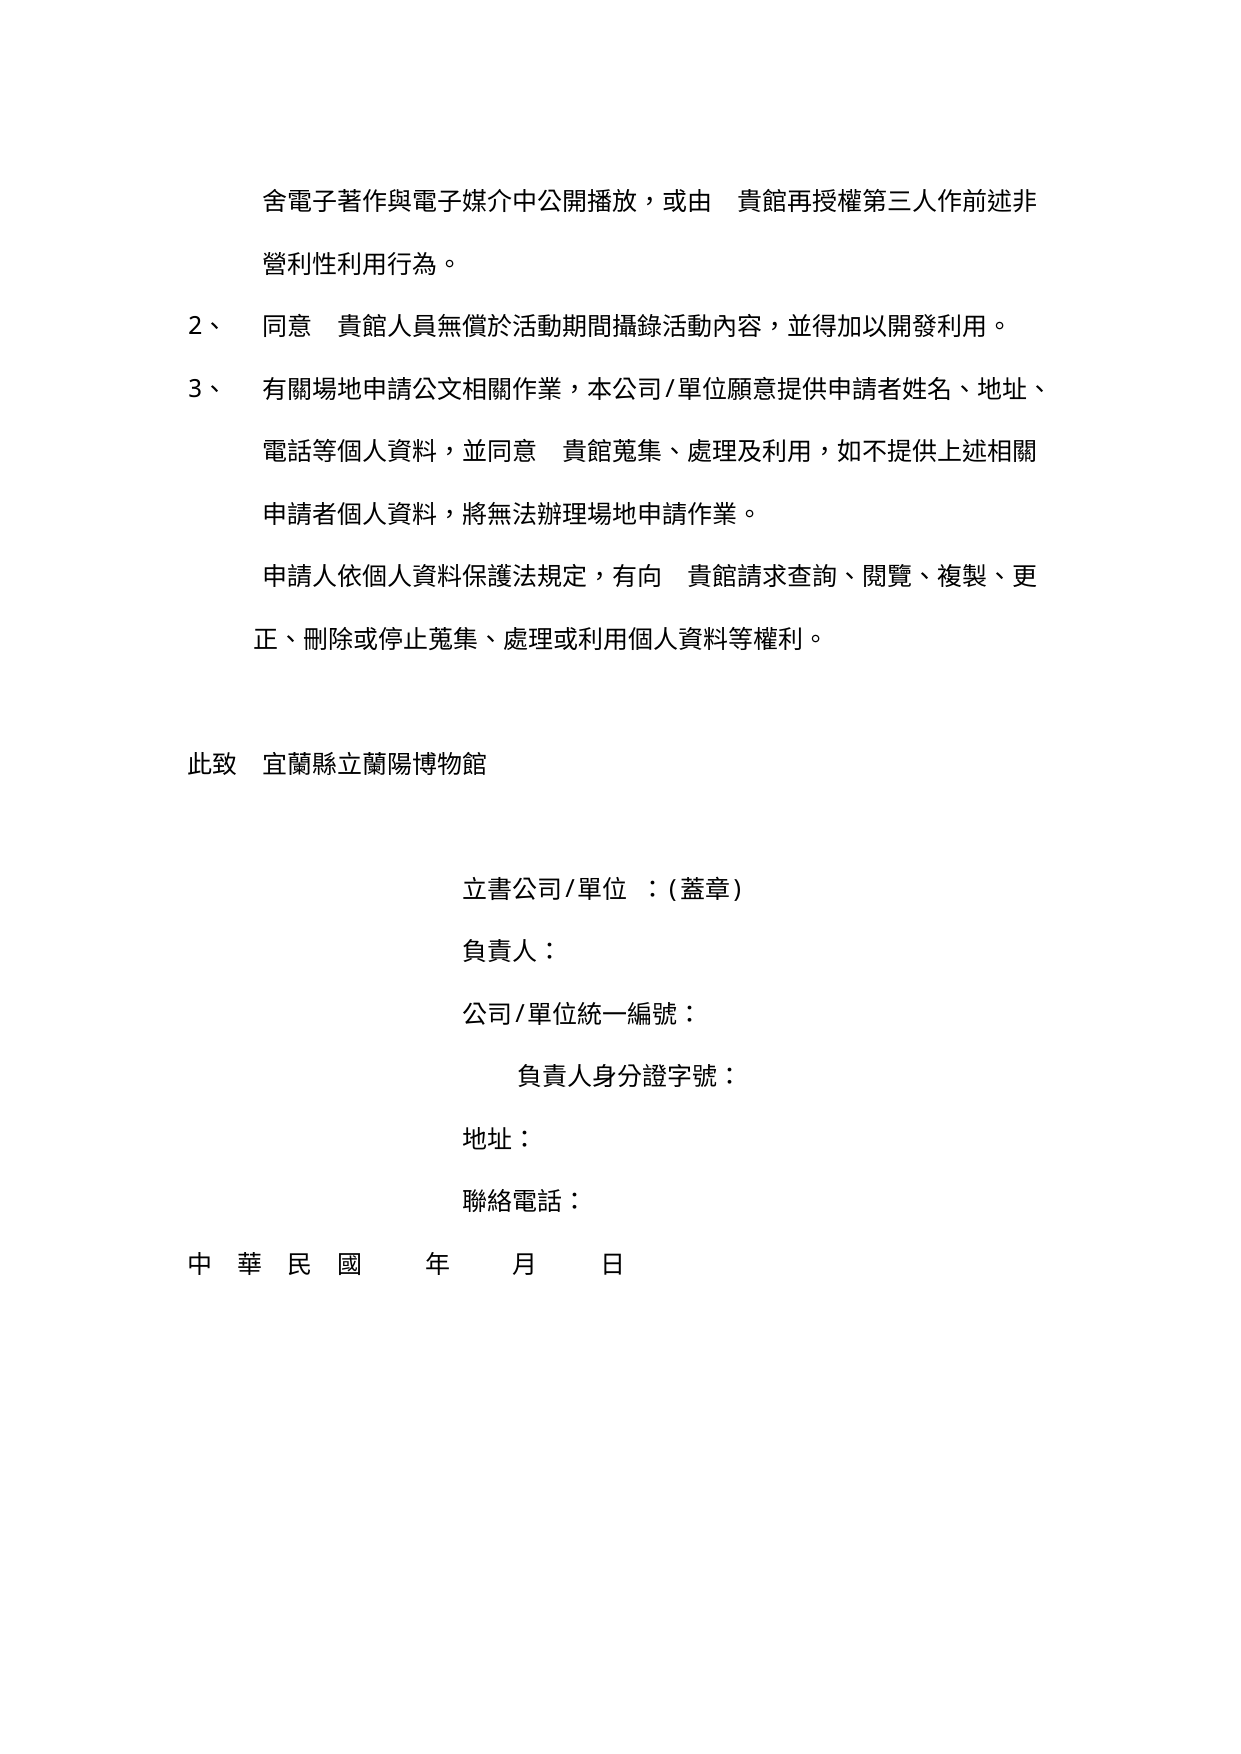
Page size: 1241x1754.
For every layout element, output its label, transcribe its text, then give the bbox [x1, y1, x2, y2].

text 立書公司/單位 ：(蓋章) [262, 846, 1053, 908]
text 聯絡電話： [262, 1158, 1053, 1221]
text 中 華 民 國 年 月 日 [187, 1221, 1053, 1283]
text 負責人身分證字號： [187, 1033, 1053, 1096]
text 申請人依個人資料保護法規定，有向 貴館請求查詢、閱覽、複製、更正、刪除或停止蒐集、處理或利用個人資料等權利。 [202, 533, 1053, 658]
list 同意 貴館人員無償於活動期間攝錄活動內容，並得加以開發利用。 [187, 283, 1053, 346]
list 有關場地申請公文相關作業，本公司/單位願意提供申請者姓名、地址、電話等個人資料，並同意 貴館蒐集、處理及利用，如不提供上述相關申請者個人資料，將無法辦理場地申請作業。 [187, 346, 1053, 533]
list 舍電子著作與電子媒介中公開播放，或由 貴館再授權第三人作前述非營利性利用行為。 [187, 158, 1053, 283]
text 此致 宜蘭縣立蘭陽博物館 [187, 721, 1053, 783]
text 公司/單位統一編號： [262, 971, 1053, 1033]
text 負責人： [262, 908, 1053, 971]
text 地址： [262, 1096, 1053, 1158]
